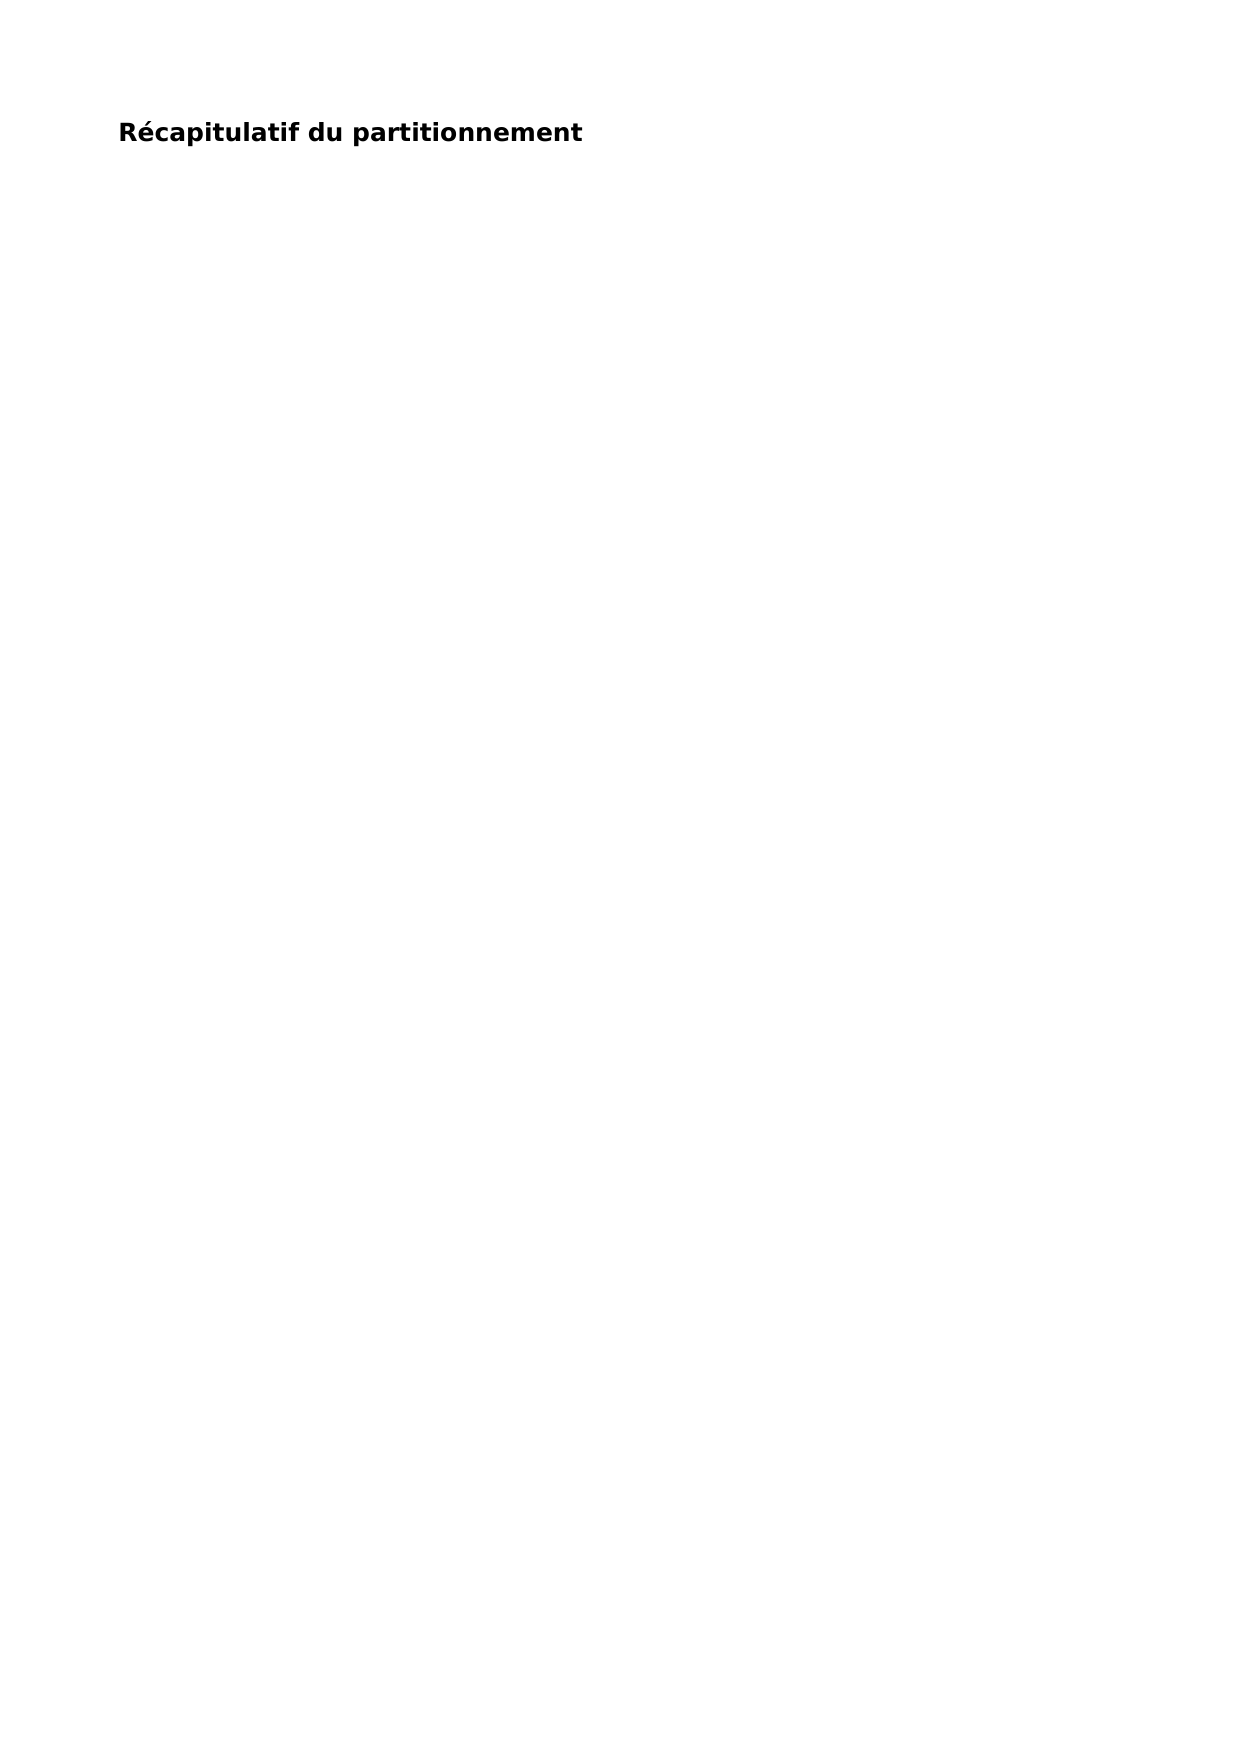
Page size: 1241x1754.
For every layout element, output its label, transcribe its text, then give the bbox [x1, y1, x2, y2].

subtitle Récapitulatif du partitionnement [118, 118, 1122, 147]
